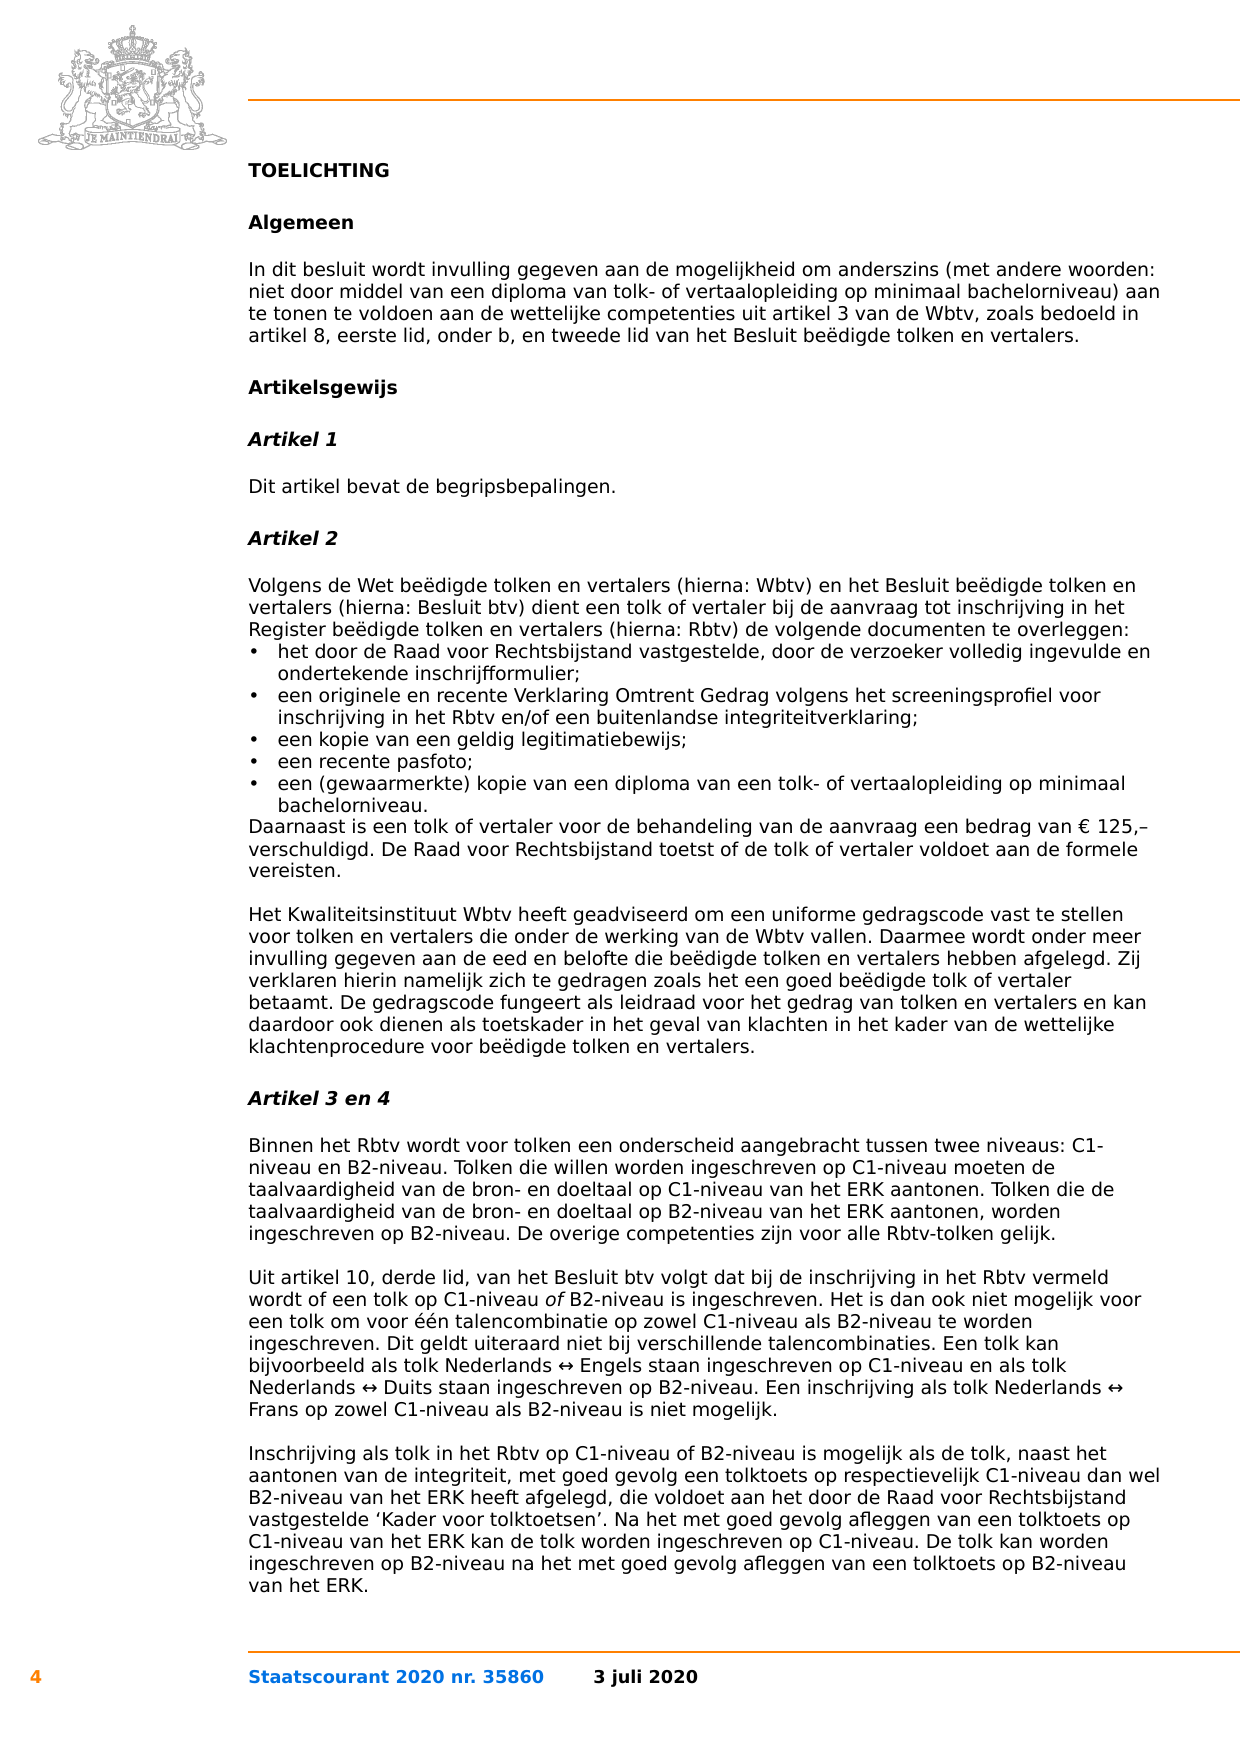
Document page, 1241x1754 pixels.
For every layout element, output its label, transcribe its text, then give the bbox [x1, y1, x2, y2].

text • een recente pasfoto; [248, 751, 1163, 772]
picture [38, 25, 227, 150]
subtitle Artikel 3 en 4 [248, 1088, 1163, 1110]
subtitle Artikel 2 [248, 528, 1163, 550]
text Volgens de Wet beëdigde tolken en vertalers (hierna: Wbtv) en het Besluit beëdigde tolken en vertalers (hierna: Besluit btv) dient een tolk of vertaler bij de aanvraag tot inschrijving in het Register beëdigde tolken en vertalers (hierna: Rbtv) de volgende documenten te overleggen: [248, 575, 1163, 641]
subtitle Algemeen [248, 212, 1163, 234]
text In dit besluit wordt invulling gegeven aan de mogelijkheid om anderszins (met andere woorden: niet door middel van een diploma van tolk- of vertaalopleiding op minimaal bachelorniveau) aan te tonen te voldoen aan de wettelijke competenties uit artikel 3 van de Wbtv, zoals bedoeld in artikel 8, eerste lid, onder b, en tweede lid van het Besluit beëdigde tolken en vertalers. [248, 259, 1163, 347]
subtitle TOELICHTING [248, 160, 1163, 182]
subtitle Artikelsgewijs [248, 377, 1163, 399]
text • het door de Raad voor Rechtsbijstand vastgestelde, door de verzoeker volledig ingevulde en ondertekende inschrijfformulier; [248, 641, 1163, 684]
text Daarnaast is een tolk of vertaler voor de behandeling van de aanvraag een bedrag van € 125,– verschuldigd. De Raad voor Rechtsbijstand toetst of de tolk of vertaler voldoet aan de formele vereisten. [248, 816, 1163, 882]
subtitle Artikel 1 [248, 429, 1163, 451]
text • een originele en recente Verklaring Omtrent Gedrag volgens het screeningsprofiel voor inschrijving in het Rbtv en/of een buitenlandse integriteitverklaring; [248, 684, 1163, 728]
text • een (gewaarmerkte) kopie van een diploma van een tolk- of vertaalopleiding op minimaal bachelorniveau. [248, 772, 1163, 816]
text Binnen het Rbtv wordt voor tolken een onderscheid aangebracht tussen twee niveaus: C1-niveau en B2-niveau. Tolken die willen worden ingeschreven op C1-niveau moeten de taalvaardigheid van de bron- en doeltaal op C1-niveau van het ERK aantonen. Tolken die de taalvaardigheid van de bron- en doeltaal op B2-niveau van het ERK aantonen, worden ingeschreven op B2-niveau. De overige competenties zijn voor alle Rbtv-tolken gelijk. [248, 1135, 1163, 1245]
text Inschrijving als tolk in het Rbtv op C1-niveau of B2-niveau is mogelijk als de tolk, naast het aantonen van de integriteit, met goed gevolg een tolktoets op respectievelijk C1-niveau dan wel B2-niveau van het ERK heeft afgelegd, die voldoet aan het door de Raad voor Rechtsbijstand vastgestelde ‘Kader voor tolktoetsen’. Na het met goed gevolg afleggen van een tolktoets op C1-niveau van het ERK kan de tolk worden ingeschreven op C1-niveau. De tolk kan worden ingeschreven op B2-niveau na het met goed gevolg afleggen van een tolktoets op B2-niveau van het ERK. [248, 1443, 1163, 1596]
text Dit artikel bevat de begripsbepalingen. [248, 476, 1163, 498]
text Uit artikel 10, derde lid, van het Besluit btv volgt dat bij de inschrijving in het Rbtv vermeld wordt of een tolk op C1-niveau of B2-niveau is ingeschreven. Het is dan ook niet mogelijk voor een tolk om voor één talencombinatie op zowel C1-niveau als B2-niveau te worden ingeschreven. Dit geldt uiteraard niet bij verschillende talencombinaties. Een tolk kan bijvoorbeeld als tolk Nederlands ↔ Engels staan ingeschreven op C1-niveau en als tolk Nederlands ↔ Duits staan ingeschreven op B2-niveau. Een inschrijving als tolk Nederlands ↔ Frans op zowel C1-niveau als B2-niveau is niet mogelijk. [248, 1267, 1163, 1421]
text • een kopie van een geldig legitimatiebewijs; [248, 728, 1163, 751]
text Het Kwaliteitsinstituut Wbtv heeft geadviseerd om een uniforme gedragscode vast te stellen voor tolken en vertalers die onder de werking van de Wbtv vallen. Daarmee wordt onder meer invulling gegeven aan de eed en belofte die beëdigde tolken en vertalers hebben afgelegd. Zij verklaren hierin namelijk zich te gedragen zoals het een goed beëdigde tolk of vertaler betaamt. De gedragscode fungeert als leidraad voor het gedrag van tolken en vertalers en kan daardoor ook dienen als toetskader in het geval van klachten in het kader van de wettelijke klachtenprocedure voor beëdigde tolken en vertalers. [248, 904, 1163, 1058]
